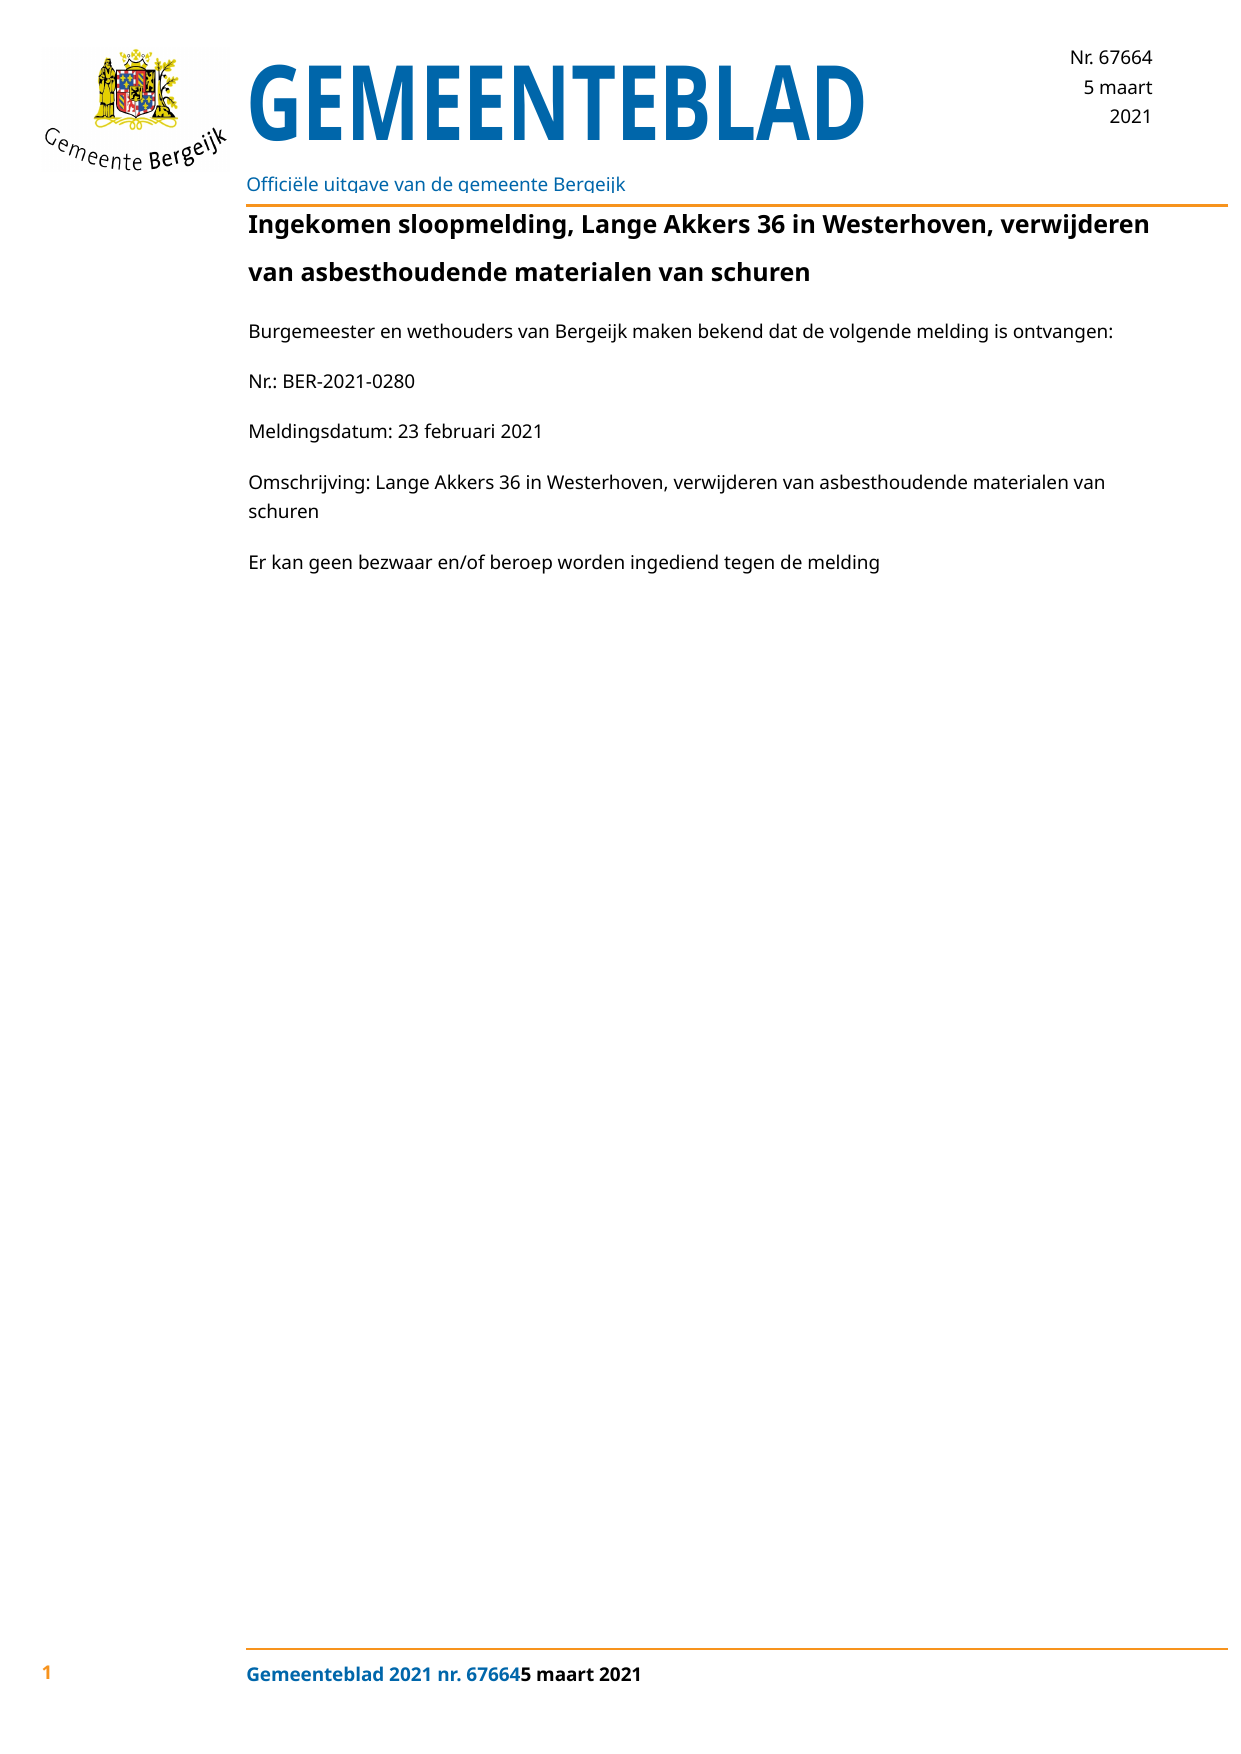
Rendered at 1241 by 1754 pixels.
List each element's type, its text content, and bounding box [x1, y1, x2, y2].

text Nr.: BER-2021-0280 [248, 368, 1152, 394]
text Meldingsdatum: 23 februari 2021 [248, 419, 1152, 444]
text Ingekomen sloopmelding, Lange Akkers 36 in Westerhoven, verwijderen van asbesthoudende materialen van schuren [248, 207, 1152, 288]
text Er kan geen bezwaar en/of beroep worden ingediend tegen de melding [248, 549, 1152, 575]
picture [41, 47, 231, 172]
text Omschrijving: Lange Akkers 36 in Westerhoven, verwijderen van asbesthoudende materialen van schuren [248, 469, 1152, 524]
text Burgemeester en wethouders van Bergeijk maken bekend dat de volgende melding is ontvangen: [248, 318, 1152, 344]
